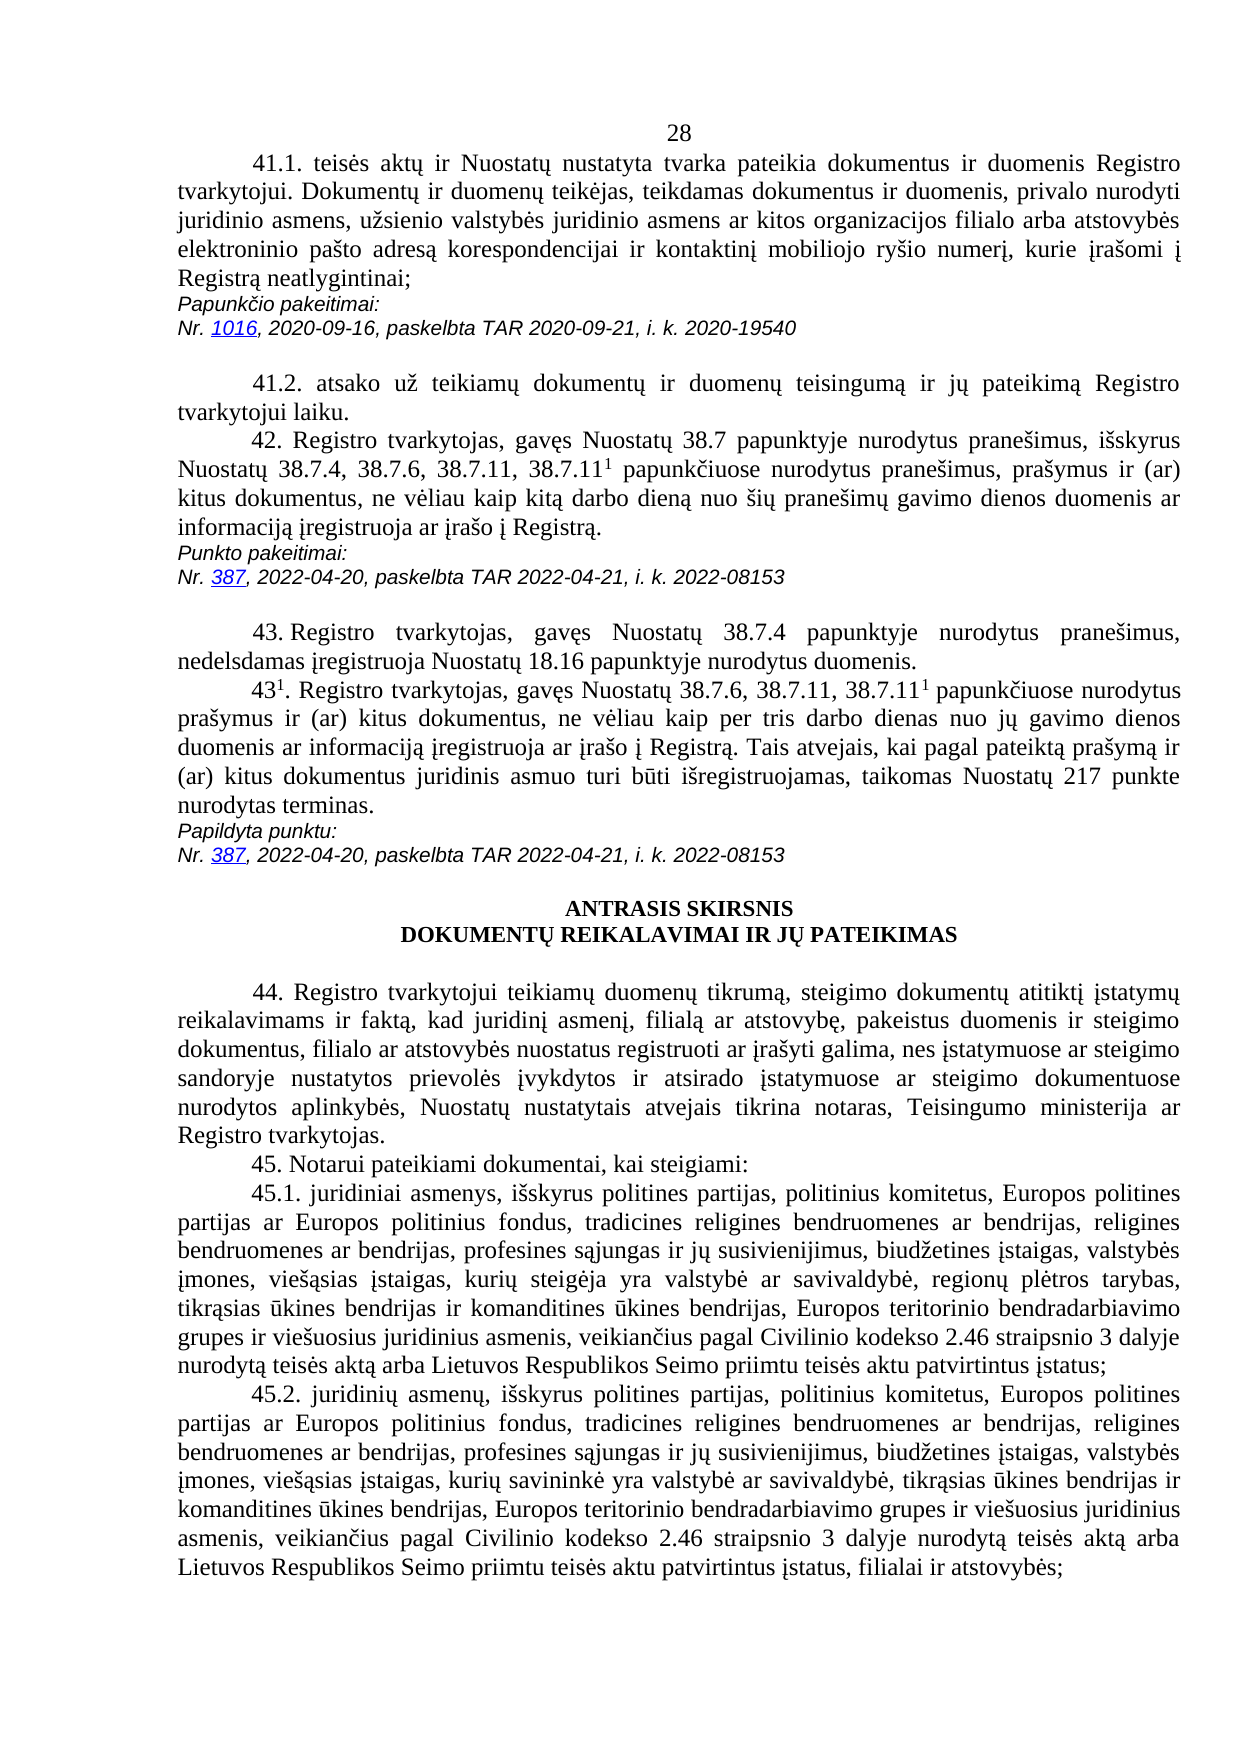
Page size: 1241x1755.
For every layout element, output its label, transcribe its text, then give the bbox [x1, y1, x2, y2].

text Nr. 1016, 2020-09-16, paskelbta TAR 2020-09-21, i. k. 2020-19540 [177, 315, 1181, 339]
text DOKUMENTŲ REIKALAVIMAI IR JŲ PATEIKIMAS [177, 921, 1181, 948]
text 431. Registro tvarkytojas, gavęs Nuostatų 38.7.6, 38.7.11, 38.7.111 papunkčiuose nurodytus prašymus ir (ar) kitus dokumentus, ne vėliau kaip per tris darbo dienas nuo jų gavimo dienos duomenis ar informaciją įregistruoja ar įrašo į Registrą. Tais atvejais, kai pagal pateiktą prašymą ir (ar) kitus dokumentus juridinis asmuo turi būti išregistruojamas, taikomas Nuostatų 217 punkte nurodytas terminas. [177, 675, 1181, 818]
text ANTRASIS SKIRSNIS [177, 895, 1181, 921]
text 45.2. juridinių asmenų, išskyrus politines partijas, politinius komitetus, Europos politines partijas ar Europos politinius fondus, tradicines religines bendruomenes ar bendrijas, religines bendruomenes ar bendrijas, profesines sąjungas ir jų susivienijimus, biudžetines įstaigas, valstybės įmones, viešąsias įstaigas, kurių savininkė yra valstybė ar savivaldybė, tikrąsias ūkines bendrijas ir komanditines ūkines bendrijas, Europos teritorinio bendradarbiavimo grupes ir viešuosius juridinius asmenis, veikiančius pagal Civilinio kodekso 2.46 straipsnio 3 dalyje nurodytą teisės aktą arba Lietuvos Respublikos Seimo priimtu teisės aktu patvirtintus įstatus, filialai ir atstovybės; [177, 1379, 1181, 1580]
text 42. Registro tvarkytojas, gavęs Nuostatų 38.7 papunktyje nurodytus pranešimus, išskyrus Nuostatų 38.7.4, 38.7.6, 38.7.11, 38.7.111 papunkčiuose nurodytus pranešimus, prašymus ir (ar) kitus dokumentus, ne vėliau kaip kitą darbo dieną nuo šių pranešimų gavimo dienos duomenis ar informaciją įregistruoja ar įrašo į Registrą. [177, 426, 1181, 541]
text 43. Registro tvarkytojas, gavęs Nuostatų 38.7.4 papunktyje nurodytus pranešimus, nedelsdamas įregistruoja Nuostatų 18.16 papunktyje nurodytus duomenis. [177, 617, 1181, 675]
text 44. Registro tvarkytojui teikiamų duomenų tikrumą, steigimo dokumentų atitiktį įstatymų reikalavimams ir faktą, kad juridinį asmenį, filialą ar atstovybę, pakeistus duomenis ir steigimo dokumentus, filialo ar atstovybės nuostatus registruoti ar įrašyti galima, nes įstatymuose ar steigimo sandoryje nustatytos prievolės įvykdytos ir atsirado įstatymuose ar steigimo dokumentuose nurodytos aplinkybės, Nuostatų nustatytais atvejais tikrina notaras, Teisingumo ministerija ar Registro tvarkytojas. [177, 977, 1181, 1149]
text 45. Notarui pateikiami dokumentai, kai steigiami: [177, 1149, 1181, 1178]
text 41.1. teisės aktų ir Nuostatų nustatyta tvarka pateikia dokumentus ir duomenis Registro tvarkytojui. Dokumentų ir duomenų teikėjas, teikdamas dokumentus ir duomenis, privalo nurodyti juridinio asmens, užsienio valstybės juridinio asmens ar kitos organizacijos filialo arba atstovybės elektroninio pašto adresą korespondencijai ir kontaktinį mobiliojo ryšio numerį, kurie įrašomi į Registrą neatlygintinai; [177, 148, 1181, 291]
text 41.2. atsako už teikiamų dokumentų ir duomenų teisingumą ir jų pateikimą Registro tvarkytojui laiku. [177, 368, 1181, 426]
text Papunkčio pakeitimai: [177, 291, 1181, 315]
text Papildyta punktu: [177, 818, 1181, 842]
text Punkto pakeitimai: [177, 541, 1181, 564]
text Nr. 387, 2022-04-20, paskelbta TAR 2022-04-21, i. k. 2022-08153 [177, 564, 1181, 588]
text Nr. 387, 2022-04-20, paskelbta TAR 2022-04-21, i. k. 2022-08153 [177, 842, 1181, 866]
text 45.1. juridiniai asmenys, išskyrus politines partijas, politinius komitetus, Europos politines partijas ar Europos politinius fondus, tradicines religines bendruomenes ar bendrijas, religines bendruomenes ar bendrijas, profesines sąjungas ir jų susivienijimus, biudžetines įstaigas, valstybės įmones, viešąsias įstaigas, kurių steigėja yra valstybė ar savivaldybė, regionų plėtros tarybas, tikrąsias ūkines bendrijas ir komanditines ūkines bendrijas, Europos teritorinio bendradarbiavimo grupes ir viešuosius juridinius asmenis, veikiančius pagal Civilinio kodekso 2.46 straipsnio 3 dalyje nurodytą teisės aktą arba Lietuvos Respublikos Seimo priimtu teisės aktu patvirtintus įstatus; [177, 1178, 1181, 1379]
